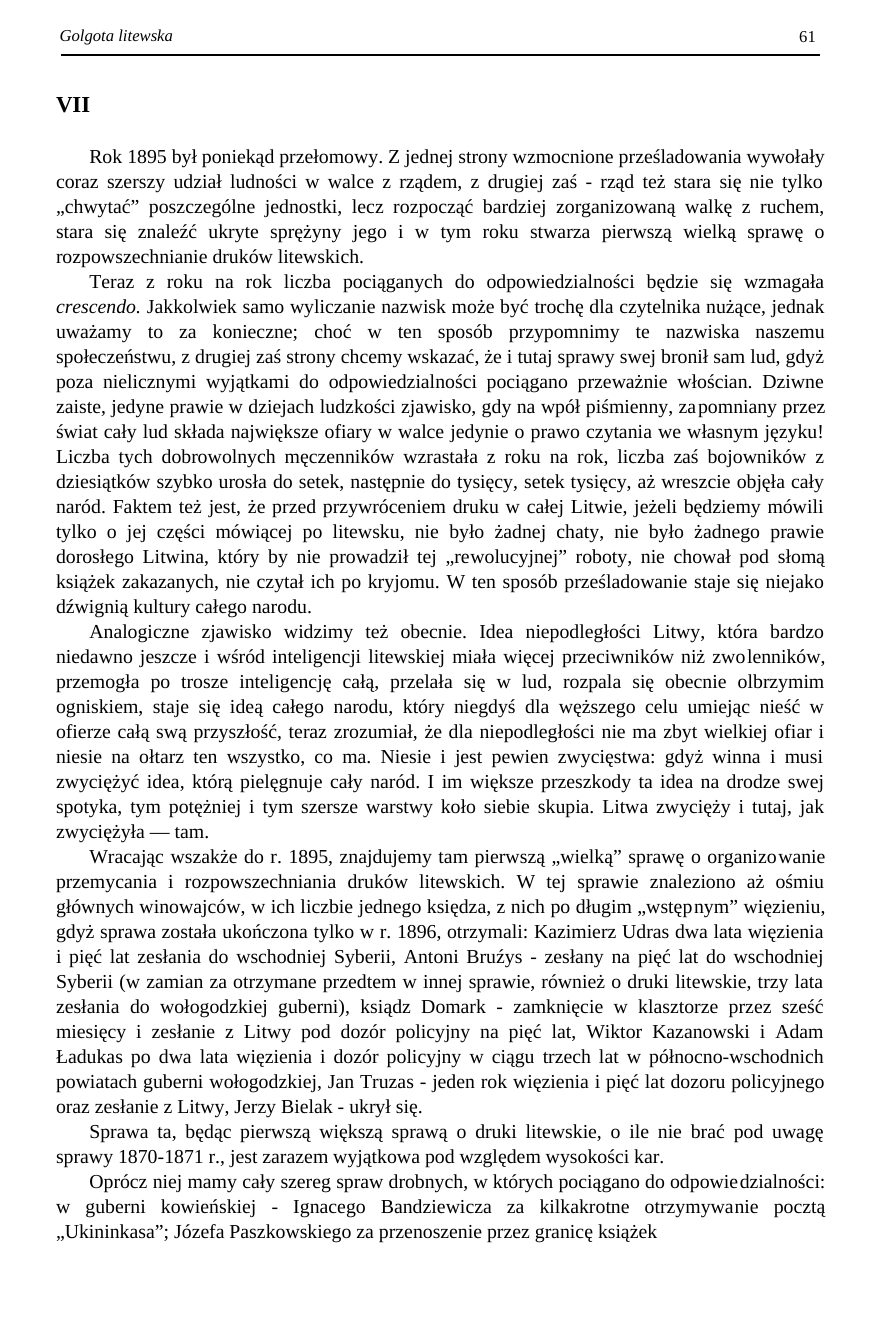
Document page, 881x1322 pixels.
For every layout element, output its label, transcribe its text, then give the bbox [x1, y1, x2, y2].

text Golgota litewska [59, 25, 191, 44]
text Rok 1895 był poniekąd przełomowy. Z jednej strony wzmocnione prześladowania wywołały coraz szerszy udział ludności w walce z rządem, z drugiej zaś - rząd też stara się nie tylko „chwytać” poszczególne jednostki, lecz rozpocząć bardziej zorganizowaną walkę z ruchem, stara się znaleźć ukryte sprężyny jego i w tym roku stwarza pierwszą wielką sprawę o rozpowszechnianie druków litewskich. [56, 145, 825, 268]
text Oprócz niej mamy cały szereg spraw drobnych, w których pociągano do odpowie­dzialności: w guberni kowieńskiej - Ignacego Bandziewicza za kilkakrotne otrzymywa­nie pocztą „Ukininkasa”; Józefa Paszkowskiego za przenoszenie przez granicę książek [56, 1170, 825, 1243]
text Wracając wszakże do r. 1895, znajdujemy tam pierwszą „wielką” sprawę o organizo­wanie przemycania i rozpowszechniania druków litewskich. W tej sprawie znaleziono aż ośmiu głównych winowajców, w ich liczbie jednego księdza, z nich po długim „wstęp­nym” więzieniu, gdyż sprawa została ukończona tylko w r. 1896, otrzymali: Kazimierz Udras dwa lata więzienia i pięć lat zesłania do wschodniej Syberii, Antoni Bruźys - zesłany na pięć lat do wschodniej Syberii (w zamian za otrzymane przedtem w innej sprawie, również o druki litewskie, trzy lata zesłania do wołogodzkiej guberni), ksiądz Domark - zamknięcie w klasztorze przez sześć miesięcy i zesłanie z Litwy pod dozór policyjny na pięć lat, Wiktor Kazanowski i Adam Ładukas po dwa lata więzienia i dozór policyjny w ciągu trzech lat w północno-wschodnich powiatach guberni wołogodzkiej, Jan Truzas - jeden rok więzienia i pięć lat dozoru policyjnego oraz zesłanie z Litwy, Jerzy Bielak - ukrył się. [56, 845, 825, 1118]
text Analogiczne zjawisko widzimy też obecnie. Idea niepodległości Litwy, która bardzo niedawno jeszcze i wśród inteligencji litewskiej miała więcej przeciwników niż zwo­lenników, przemogła po trosze inteligencję całą, przelała się w lud, rozpala się obecnie olbrzymim ogniskiem, staje się ideą całego narodu, który niegdyś dla węższego celu umiejąc nieść w ofierze całą swą przyszłość, teraz zrozumiał, że dla niepodległości nie ma zbyt wielkiej ofiar i niesie na ołtarz ten wszystko, co ma. Niesie i jest pewien zwycięstwa: gdyż winna i musi zwyciężyć idea, którą pielęgnuje cały naród. I im większe przeszkody ta idea na drodze swej spotyka, tym potężniej i tym szersze warstwy koło siebie skupia. Litwa zwycięży i tutaj, jak zwyciężyła — tam. [56, 620, 825, 843]
text Teraz z roku na rok liczba pociąganych do odpowiedzialności będzie się wzmagała crescendo. Jakkolwiek samo wyliczanie nazwisk może być trochę dla czytelnika nużące, jednak uważamy to za konieczne; choć w ten sposób przypomnimy te nazwiska naszemu społeczeństwu, z drugiej zaś strony chcemy wskazać, że i tutaj sprawy swej bronił sam lud, gdyż poza nielicznymi wyjątkami do odpowiedzialności pociągano przeważnie włościan. Dziwne zaiste, jedyne prawie w dziejach ludzkości zjawisko, gdy na wpół piśmienny, za­pomniany przez świat cały lud składa największe ofiary w walce jedynie o prawo czytania we własnym języku! Liczba tych dobrowolnych męczenników wzrastała z roku na rok, liczba zaś bojowników z dziesiątków szybko urosła do setek, następnie do tysięcy, setek tysięcy, aż wreszcie objęła cały naród. Faktem też jest, że przed przywróceniem druku w całej Litwie, jeżeli będziemy mówili tylko o jej części mówiącej po litewsku, nie było żadnej chaty, nie było żadnego prawie dorosłego Litwina, który by nie prowadził tej „re­wolucyjnej” roboty, nie chował pod słomą książek zakazanych, nie czytał ich po kryjomu. W ten sposób prześladowanie staje się niejako dźwignią kultury całego narodu. [56, 270, 825, 618]
text Sprawa ta, będąc pierwszą większą sprawą o druki litewskie, o ile nie brać pod uwagę sprawy 1870-1871 r., jest zarazem wyjątkowa pod względem wysokości kar. [56, 1120, 825, 1168]
text 61 [799, 27, 820, 46]
subtitle VII [56, 93, 825, 118]
